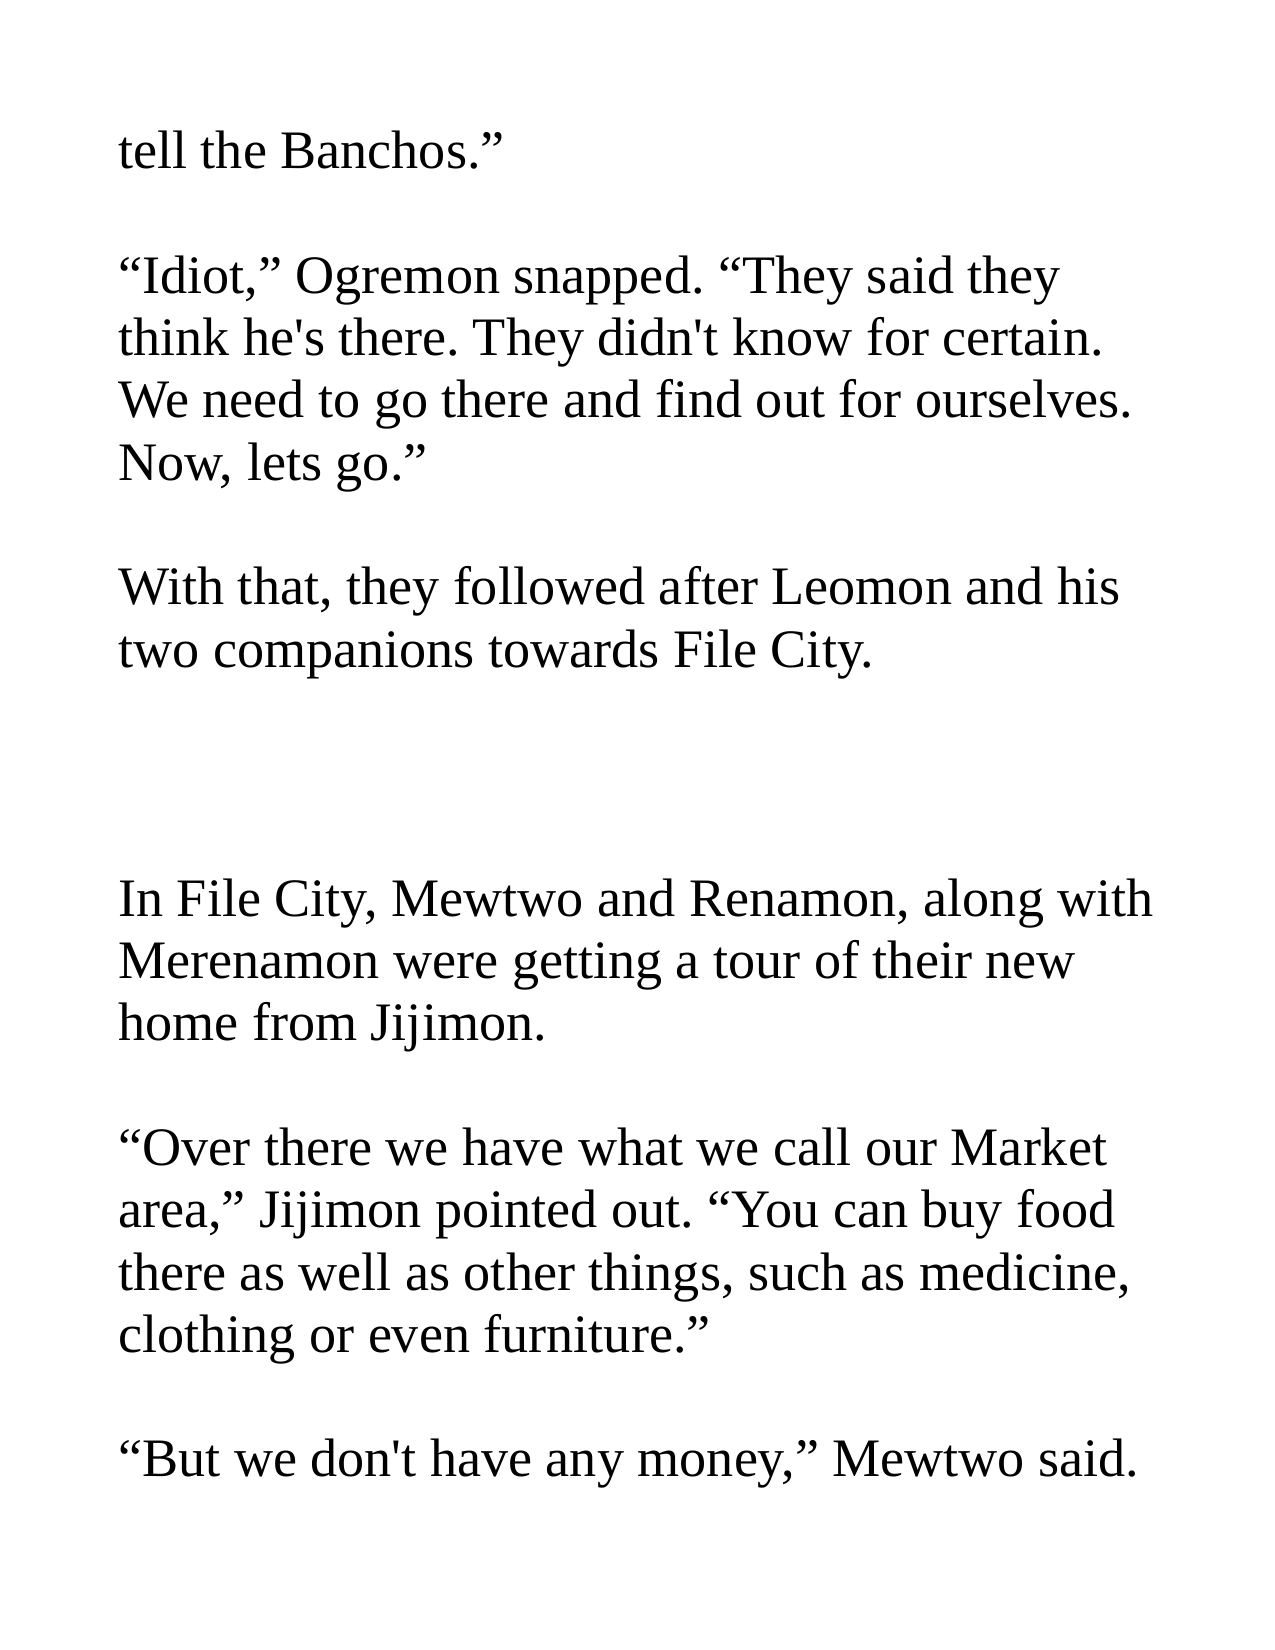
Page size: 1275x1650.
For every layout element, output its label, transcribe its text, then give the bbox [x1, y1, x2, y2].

text “But we don't have any money,” Mewtwo said. [118, 1426, 1157, 1488]
text tell the Banchos.” [118, 118, 1157, 180]
text “Idiot,” Ogremon snapped. “They said they think he's there. They didn't know for certain. We need to go there and find out for ourselves. Now, lets go.” [118, 243, 1157, 492]
text In File City, Mewtwo and Renamon, along with Merenamon were getting a tour of their new home from Jijimon. [118, 866, 1157, 1052]
text With that, they followed after Leomon and his two companions towards File City. [118, 554, 1157, 679]
text “Over there we have what we call our Market area,” Jijimon pointed out. “You can buy food there as well as other things, such as medicine, clothing or even furniture.” [118, 1115, 1157, 1364]
